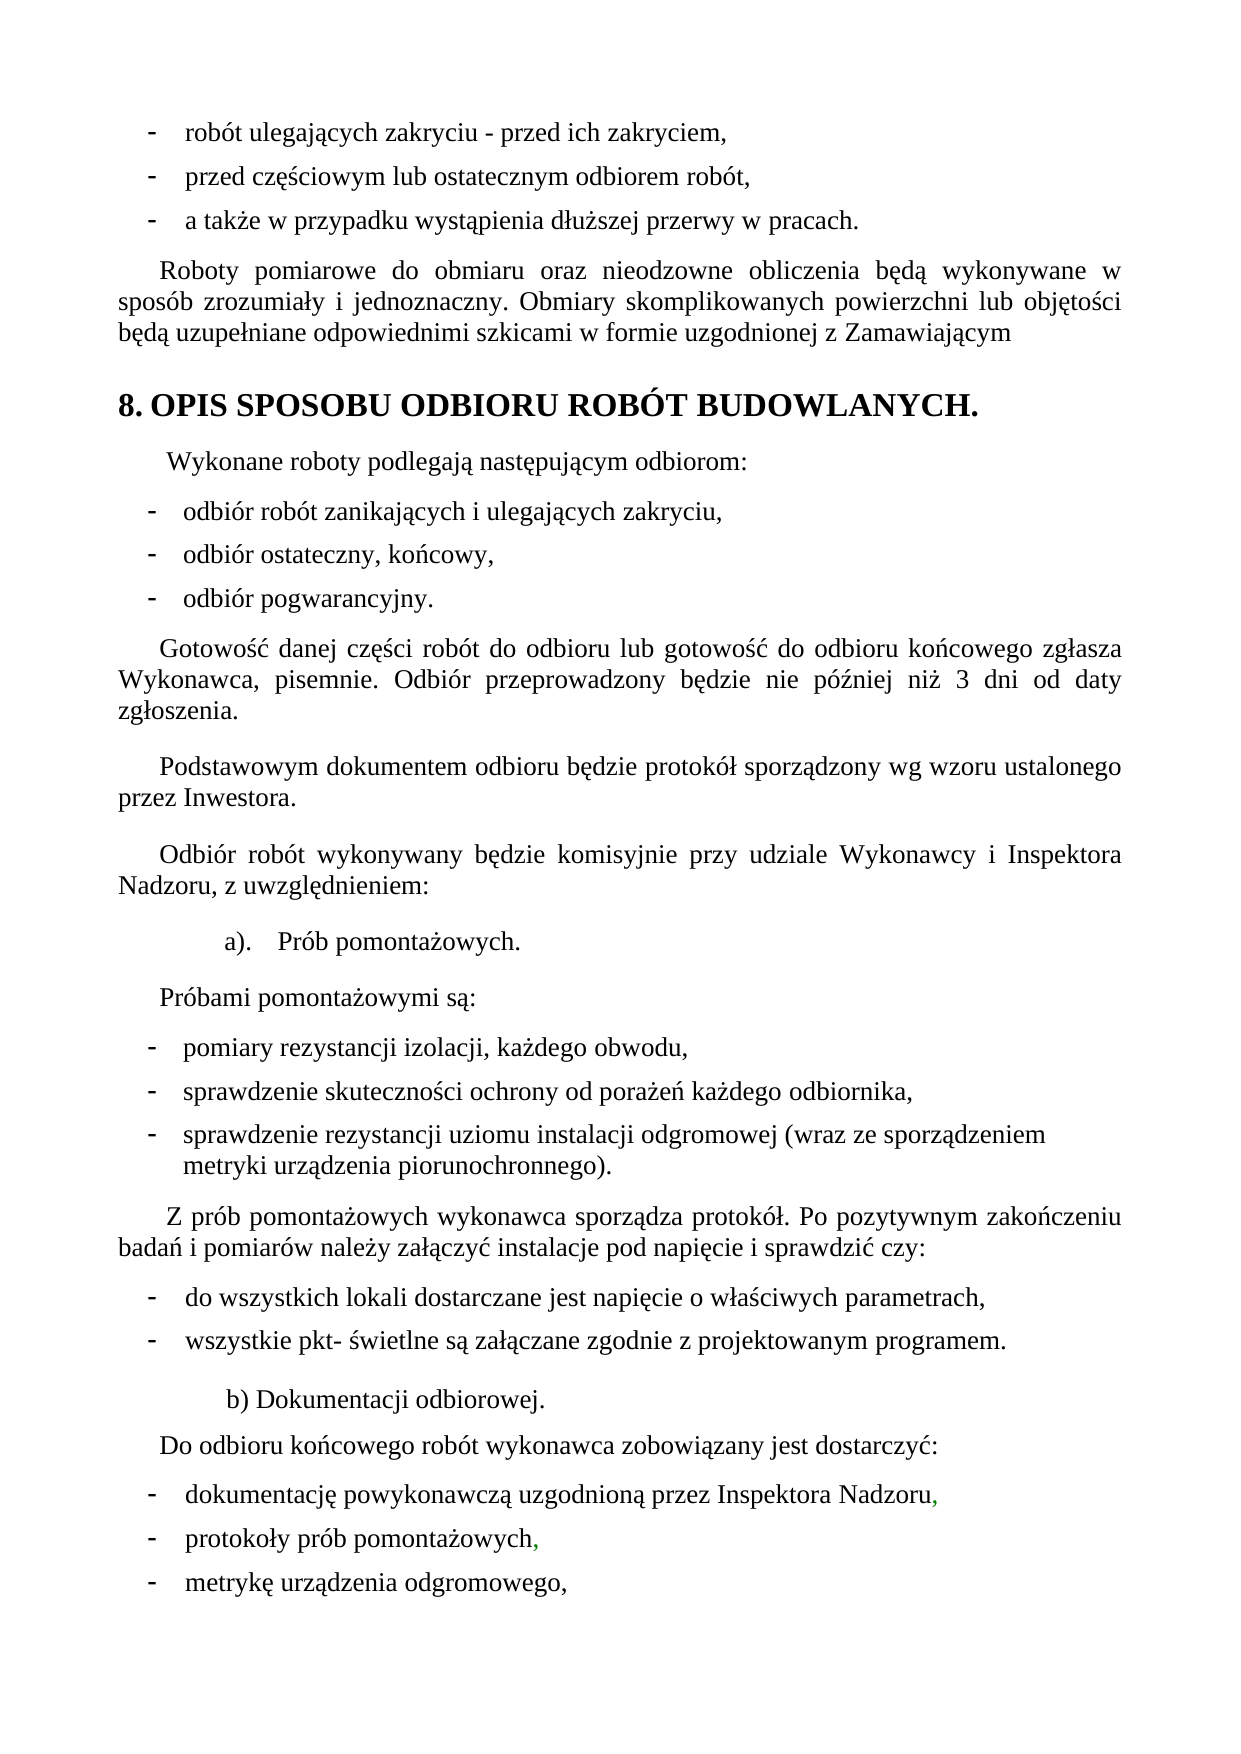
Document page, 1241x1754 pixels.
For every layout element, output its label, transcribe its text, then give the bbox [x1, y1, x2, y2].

list a także w przypadku wystąpienia dłuższej przerwy w pracach. [147, 204, 1153, 235]
list odbiór pogwarancyjny. [147, 582, 1153, 613]
text Gotowość danej części robót do odbioru lub gotowość do odbioru końcowego zgłasza Wykonawca, pisemnie. Odbiór przeprowadzony będzie nie później niż 3 dni od daty zgłoszenia. [118, 632, 1123, 725]
text Odbiór robót wykonywany będzie komisyjnie przy udziale Wykonawcy i Inspektora Nadzoru, z uwzględnieniem: [118, 838, 1123, 900]
text Wykonane roboty podlegają następującym odbiorom: [166, 445, 1153, 476]
subtitle OPIS SPOSOBU ODBIORU ROBÓT BUDOWLANYCH. [118, 385, 1015, 423]
list dokumentację powykonawczą uzgodnioną przez Inspektora Nadzoru, [147, 1478, 1153, 1510]
text Podstawowym dokumentem odbioru będzie protokół sporządzony wg wzoru ustalonego przez Inwestora. [118, 750, 1123, 813]
text Próbami pomontażowymi są: [159, 981, 1153, 1012]
list do wszystkich lokali dostarczane jest napięcie o właściwych parametrach, [147, 1281, 1153, 1312]
text Z prób pomontażowych wykonawca sporządza protokół. Po pozytywnym zakończeniu badań i pomiarów należy załączyć instalacje pod napięcie i sprawdzić czy: [118, 1199, 1123, 1262]
list metrykę urządzenia odgromowego, [147, 1566, 1153, 1597]
list odbiór robót zanikających i ulegających zakryciu, [147, 495, 1153, 526]
list odbiór ostateczny, końcowy, [147, 538, 1153, 569]
list protokoły prób pomontażowych, [147, 1522, 1153, 1553]
text b) Dokumentacji odbiorowej. [226, 1383, 1153, 1414]
list sprawdzenie skuteczności ochrony od porażeń każdego odbiornika, [147, 1074, 1153, 1106]
list pomiary rezystancji izolacji, każdego obwodu, [147, 1031, 1153, 1062]
text Do odbioru końcowego robót wykonawca zobowiązany jest dostarczyć: [159, 1429, 1153, 1460]
text a). Prób pomontażowych. [224, 925, 1153, 956]
list robót ulegających zakryciu - przed ich zakryciem, [147, 116, 1153, 148]
text Roboty pomiarowe do obmiaru oraz nieodzowne obliczenia będą wykonywane w sposób zrozumiały i jednoznaczny. Obmiary skomplikowanych powierzchni lub objętości będą uzupełniane odpowiednimi szkicami w formie uzgodnionej z Zamawiającym [118, 254, 1123, 347]
list wszystkie pkt- świetlne są załączane zgodnie z projektowanym programem. [147, 1324, 1153, 1355]
list przed częściowym lub ostatecznym odbiorem robót, [147, 160, 1153, 191]
list sprawdzenie rezystancji uziomu instalacji odgromowej (wraz ze sporządzeniem metryki urządzenia piorunochronnego). [147, 1119, 1123, 1181]
